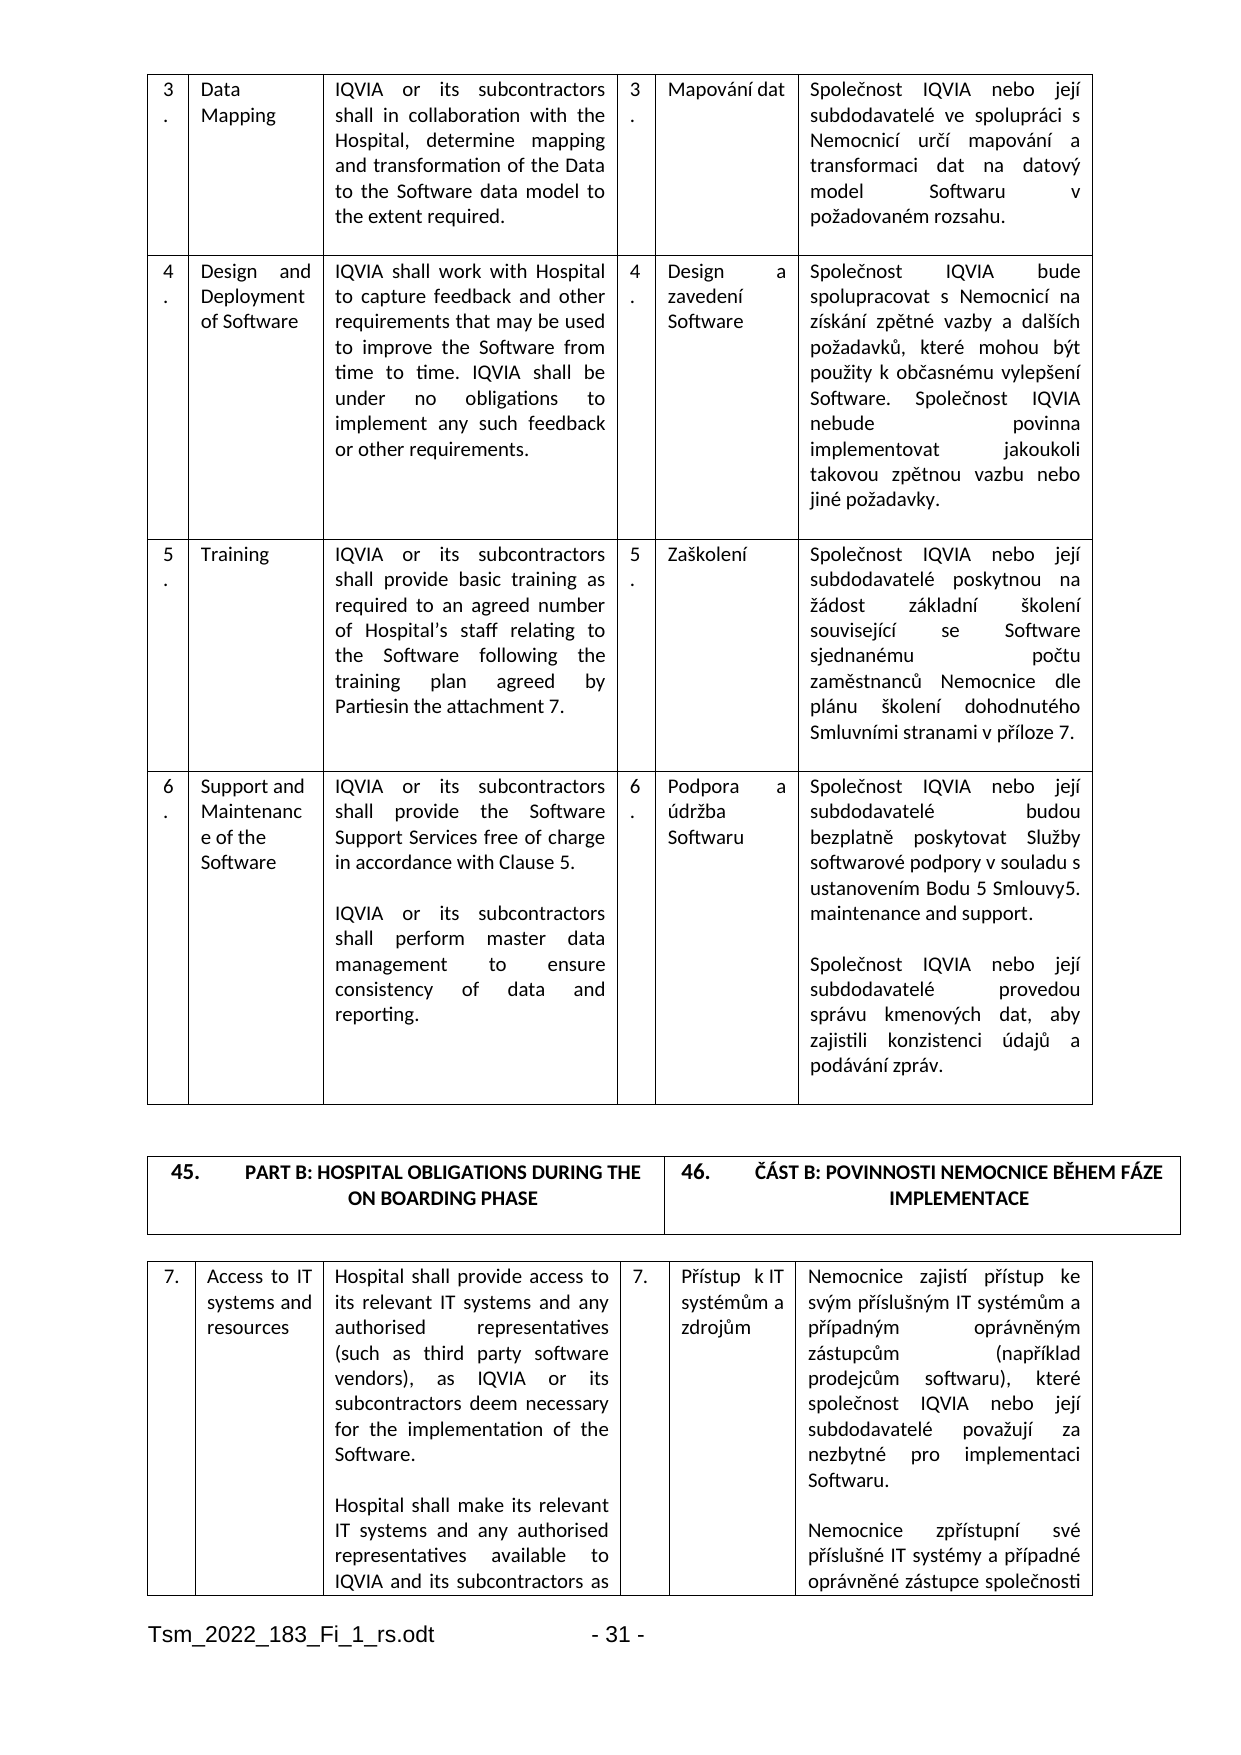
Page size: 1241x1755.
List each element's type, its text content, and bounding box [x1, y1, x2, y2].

table_header 7. [148, 1262, 195, 1595]
table_header Nemocnice zajistí přístup ke svým příslušným IT systémům a případným oprávněným zástupcům (například prodejcům softwaru), které společnost IQVIA nebo její subdodavatelé považují za nezbytné pro implementaci Softwaru. Nemocnice zpřístupní své příslušné IT systémy a případné oprávněné zástupce společnosti [796, 1262, 1092, 1595]
table_cell 6. [618, 772, 655, 1104]
table_cell 4. [148, 256, 188, 538]
table_cell Mapování dat [656, 75, 798, 255]
table_cell Společnost IQVIA nebo její subdodavatelé budou bezplatně poskytovat Služby softwarové podpory v souladu s ustanovením Bodu 5 Smlouvy0. Společnost IQVIA nebo její subdodavatelé provedou správu kmenových dat, aby zajistili konzistenci údajů a podávání zpráv. [799, 772, 1092, 1104]
table_header Hospital shall provide access to its relevant IT systems and any authorised representatives (such as third party software vendors), as IQVIA or its subcontractors deem necessary for the implementation of the Software. Hospital shall make its relevant IT systems and any authorised representatives available to IQVIA and its subcontractors as [324, 1262, 620, 1595]
table_header 7. [621, 1262, 669, 1595]
table_cell IQVIA shall work with Hospital to capture feedback and other requirements that may be used to improve the Software from time to time. IQVIA shall be under no obligations to implement any such feedback or other requirements. [324, 256, 617, 538]
table_cell Design and Deployment of Software [189, 256, 323, 538]
table_cell Společnost IQVIA bude spolupracovat s Nemocnicí na získání zpětné vazby a dalších požadavků, které mohou být použity k občasnému vylepšení Software. Společnost IQVIA nebude povinna implementovat jakoukoli takovou zpětnou vazbu nebo jiné požadavky. [799, 256, 1092, 538]
table_cell 3. [618, 75, 655, 255]
table_cell Společnost IQVIA nebo její subdodavatelé ve spolupráci s Nemocnicí určí mapování a transformaci dat na datový model Softwaru v požadovaném rozsahu. [799, 75, 1092, 255]
table_cell Support and Maintenance of the Software [189, 772, 323, 1104]
table_cell 6. [148, 772, 188, 1104]
table_header Access to IT systems and resources [196, 1262, 323, 1595]
table_cell Podpora a údržba Softwaru [656, 772, 798, 1104]
table_header PART B: HOSPITAL OBLIGATIONS DURING THE ON BOARDING PHASE [148, 1157, 664, 1234]
table_header ČÁST B: POVINNOSTI NEMOCNICE BĚHEM FÁZE IMPLEMENTACE [665, 1157, 1180, 1234]
table_cell Společnost IQVIA nebo její subdodavatelé poskytnou na žádost základní školení související se Software sjednanému počtu zaměstnanců Nemocnice dle plánu školení dohodnutého Smluvními stranami v příloze 7. [799, 540, 1092, 771]
table_cell Zaškolení [656, 540, 798, 771]
table_cell Training [189, 540, 323, 771]
table_header Přístup k IT systémům a zdrojům [670, 1262, 795, 1595]
table_cell 4. [618, 256, 655, 538]
table_cell Design a zavedení Software [656, 256, 798, 538]
table_cell Data Mapping [189, 75, 323, 255]
table_cell 5. [618, 540, 655, 771]
table_cell IQVIA or its subcontractors shall provide the Software Support Services free of charge in accordance with Clause 5. IQVIA or its subcontractors shall perform master data management to ensure consistency of data and reporting. [324, 772, 617, 1104]
table_cell 5. [148, 540, 188, 771]
table_cell IQVIA or its subcontractors shall provide basic training as required to an agreed number of Hospital’s staff relating to the Software following the training plan agreed by Partiesin the attachment 7. [324, 540, 617, 771]
table_cell IQVIA or its subcontractors shall in collaboration with the Hospital, determine mapping and transformation of the Data to the Software data model to the extent required. [324, 75, 617, 255]
table_cell 3. [148, 75, 188, 255]
